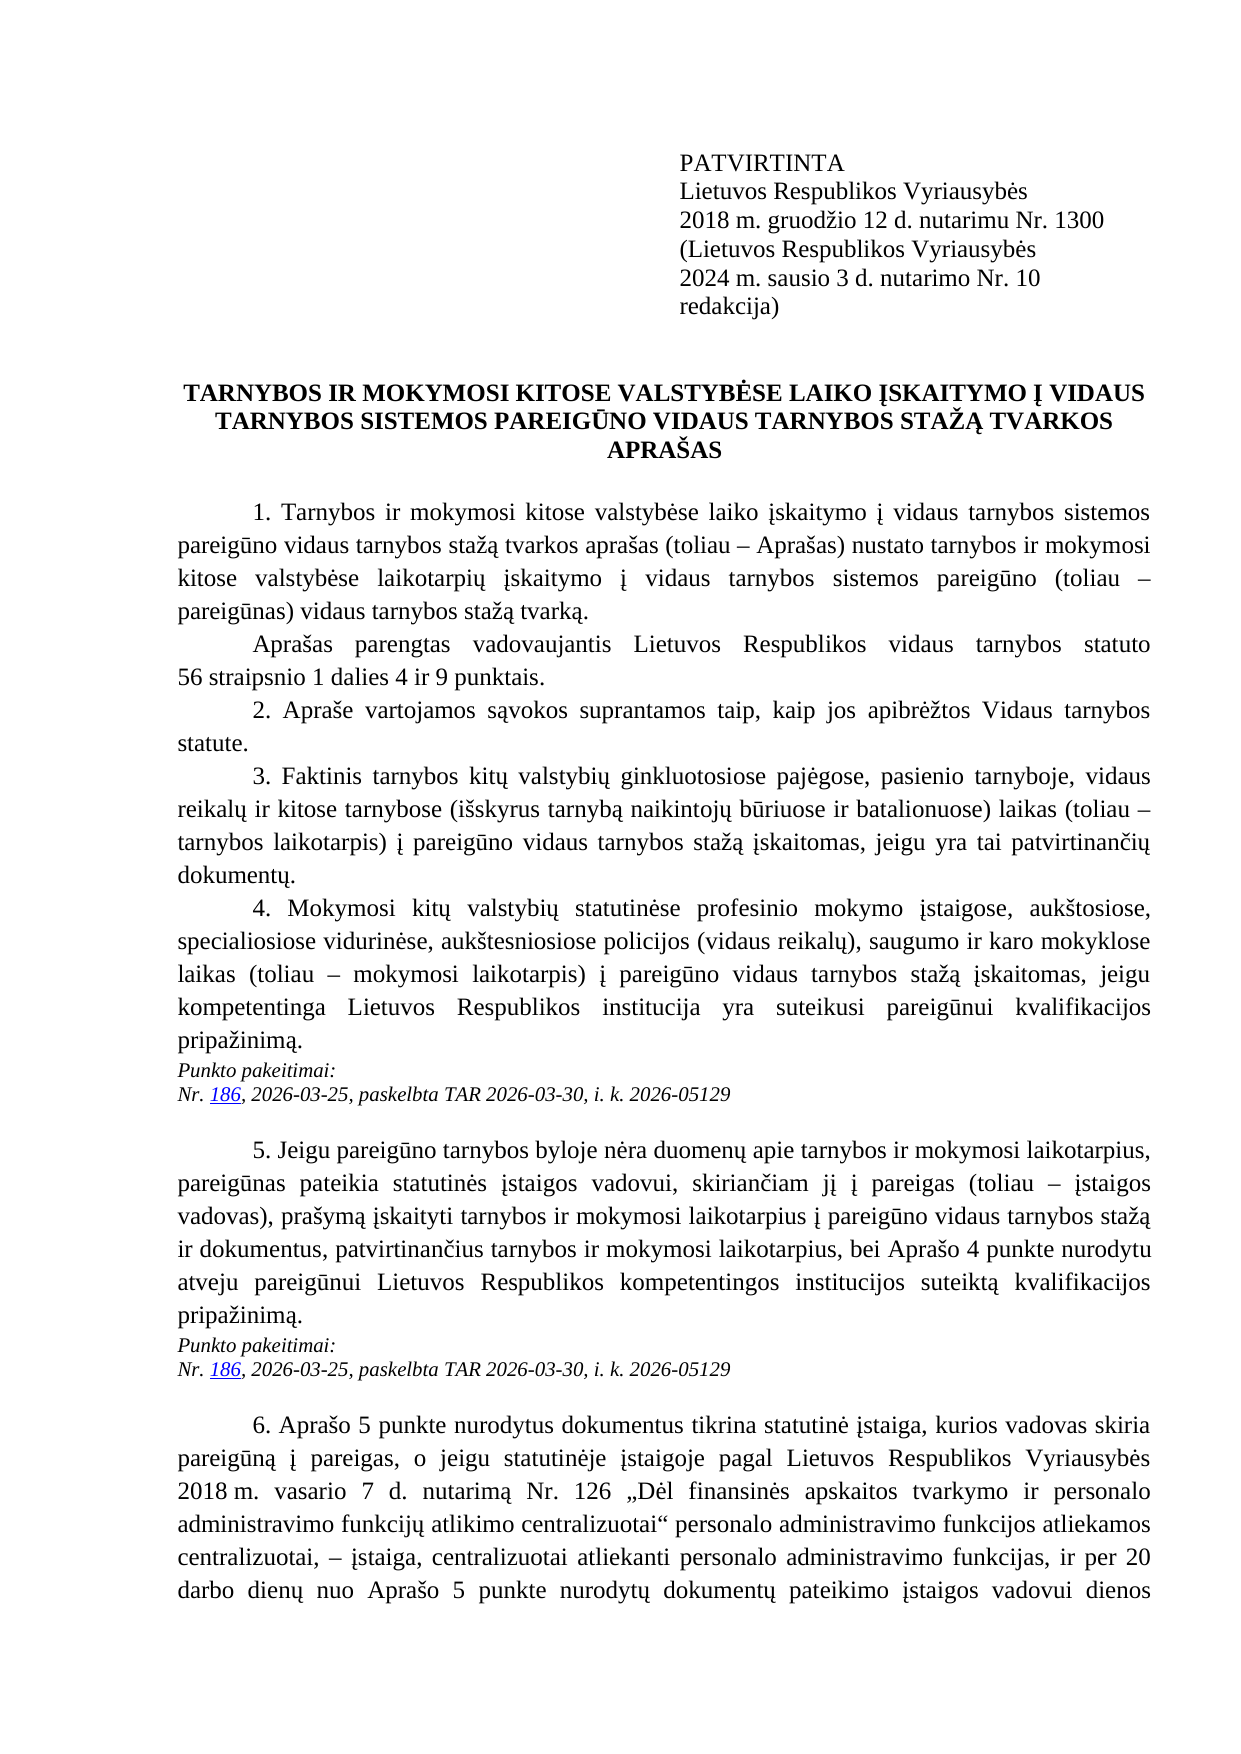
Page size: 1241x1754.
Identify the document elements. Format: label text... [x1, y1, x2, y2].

text Punkto pakeitimai: [177, 1333, 1152, 1357]
text 1. Tarnybos ir mokymosi kitose valstybėse laiko įskaitymo į vidaus tarnybos sistemos pareigūno vidaus tarnybos stažą tvarkos aprašas (toliau – Aprašas) nustato tarnybos ir mokymosi kitose valstybėse laikotarpių įskaitymo į vidaus tarnybos sistemos pareigūno (toliau – pareigūnas) vidaus tarnybos stažą tvarką. [177, 497, 1152, 625]
text 4. Mokymosi kitų valstybių statutinėse profesinio mokymo įstaigose, aukštosiose, specialiosiose vidurinėse, aukštesniosiose policijos (vidaus reikalų), saugumo ir karo mokyklose laikas (toliau – mokymosi laikotarpis) į pareigūno vidaus tarnybos stažą įskaitomas, jeigu kompetentinga Lietuvos Respublikos institucija yra suteikusi pareigūnui kvalifikacijos pripažinimą. [177, 893, 1152, 1054]
text TARNYBOS IR MOKYMOSI KITOSE VALSTYBĖSE LAIKO ĮSKAITYMO Į VIDAUS TARNYBOS SISTEMOS PAREIGŪNO VIDAUS TARNYBOS STAŽĄ TVARKOS APRAŠAS [177, 378, 1152, 464]
text (Lietuvos Respublikos Vyriausybės [679, 234, 1152, 263]
text 2. Apraše vartojamos sąvokos suprantamos taip, kaip jos apibrėžtos Vidaus tarnybos statute. [177, 695, 1152, 757]
text 6. Aprašo 5 punkte nurodytus dokumentus tikrina statutinė įstaiga, kurios vadovas skiria pareigūną į pareigas, o jeigu statutinėje įstaigoje pagal Lietuvos Respublikos Vyriausybės 2018 m. vasario 7 d. nutarimą Nr. 126 „Dėl finansinės apskaitos tvarkymo ir personalo administravimo funkcijų atlikimo centralizuotai“ personalo administravimo funkcijos atliekamos centralizuotai, – įstaiga, centralizuotai atliekanti personalo administravimo funkcijas, ir per 20 darbo dienų nuo Aprašo 5 punkte nurodytų dokumentų pateikimo įstaigos vadovui dienos [177, 1410, 1152, 1604]
text 3. Faktinis tarnybos kitų valstybių ginkluotosiose pajėgose, pasienio tarnyboje, vidaus reikalų ir kitose tarnybose (išskyrus tarnybą naikintojų būriuose ir batalionuose) laikas (toliau – tarnybos laikotarpis) į pareigūno vidaus tarnybos stažą įskaitomas, jeigu yra tai patvirtinančių dokumentų. [177, 761, 1152, 889]
text Aprašas parengtas vadovaujantis Lietuvos Respublikos vidaus tarnybos statuto 56 straipsnio 1 dalies 4 ir 9 punktais. [177, 629, 1152, 691]
text Punkto pakeitimai: [177, 1058, 1152, 1082]
text Nr. 186, 2026-03-25, paskelbta TAR 2026-03-30, i. k. 2026-05129 [177, 1357, 1152, 1381]
text Nr. 186, 2026-03-25, paskelbta TAR 2026-03-30, i. k. 2026-05129 [177, 1082, 1152, 1106]
text 5. Jeigu pareigūno tarnybos byloje nėra duomenų apie tarnybos ir mokymosi laikotarpius, pareigūnas pateikia statutinės įstaigos vadovui, skiriančiam jį į pareigas (toliau – įstaigos vadovas), prašymą įskaityti tarnybos ir mokymosi laikotarpius į pareigūno vidaus tarnybos stažą ir dokumentus, patvirtinančius tarnybos ir mokymosi laikotarpius, bei Aprašo 4 punkte nurodytu atveju pareigūnui Lietuvos Respublikos kompetentingos institucijos suteiktą kvalifikacijos pripažinimą. [177, 1135, 1152, 1329]
text Lietuvos Respublikos Vyriausybės [679, 176, 1152, 205]
text PATVIRTINTA [679, 148, 1152, 176]
text 2018 m. gruodžio 12 d. nutarimu Nr. 1300 [679, 205, 1152, 234]
text 2024 m. sausio 3 d. nutarimo Nr. 10 [679, 263, 1152, 291]
text redakcija) [679, 291, 1152, 320]
